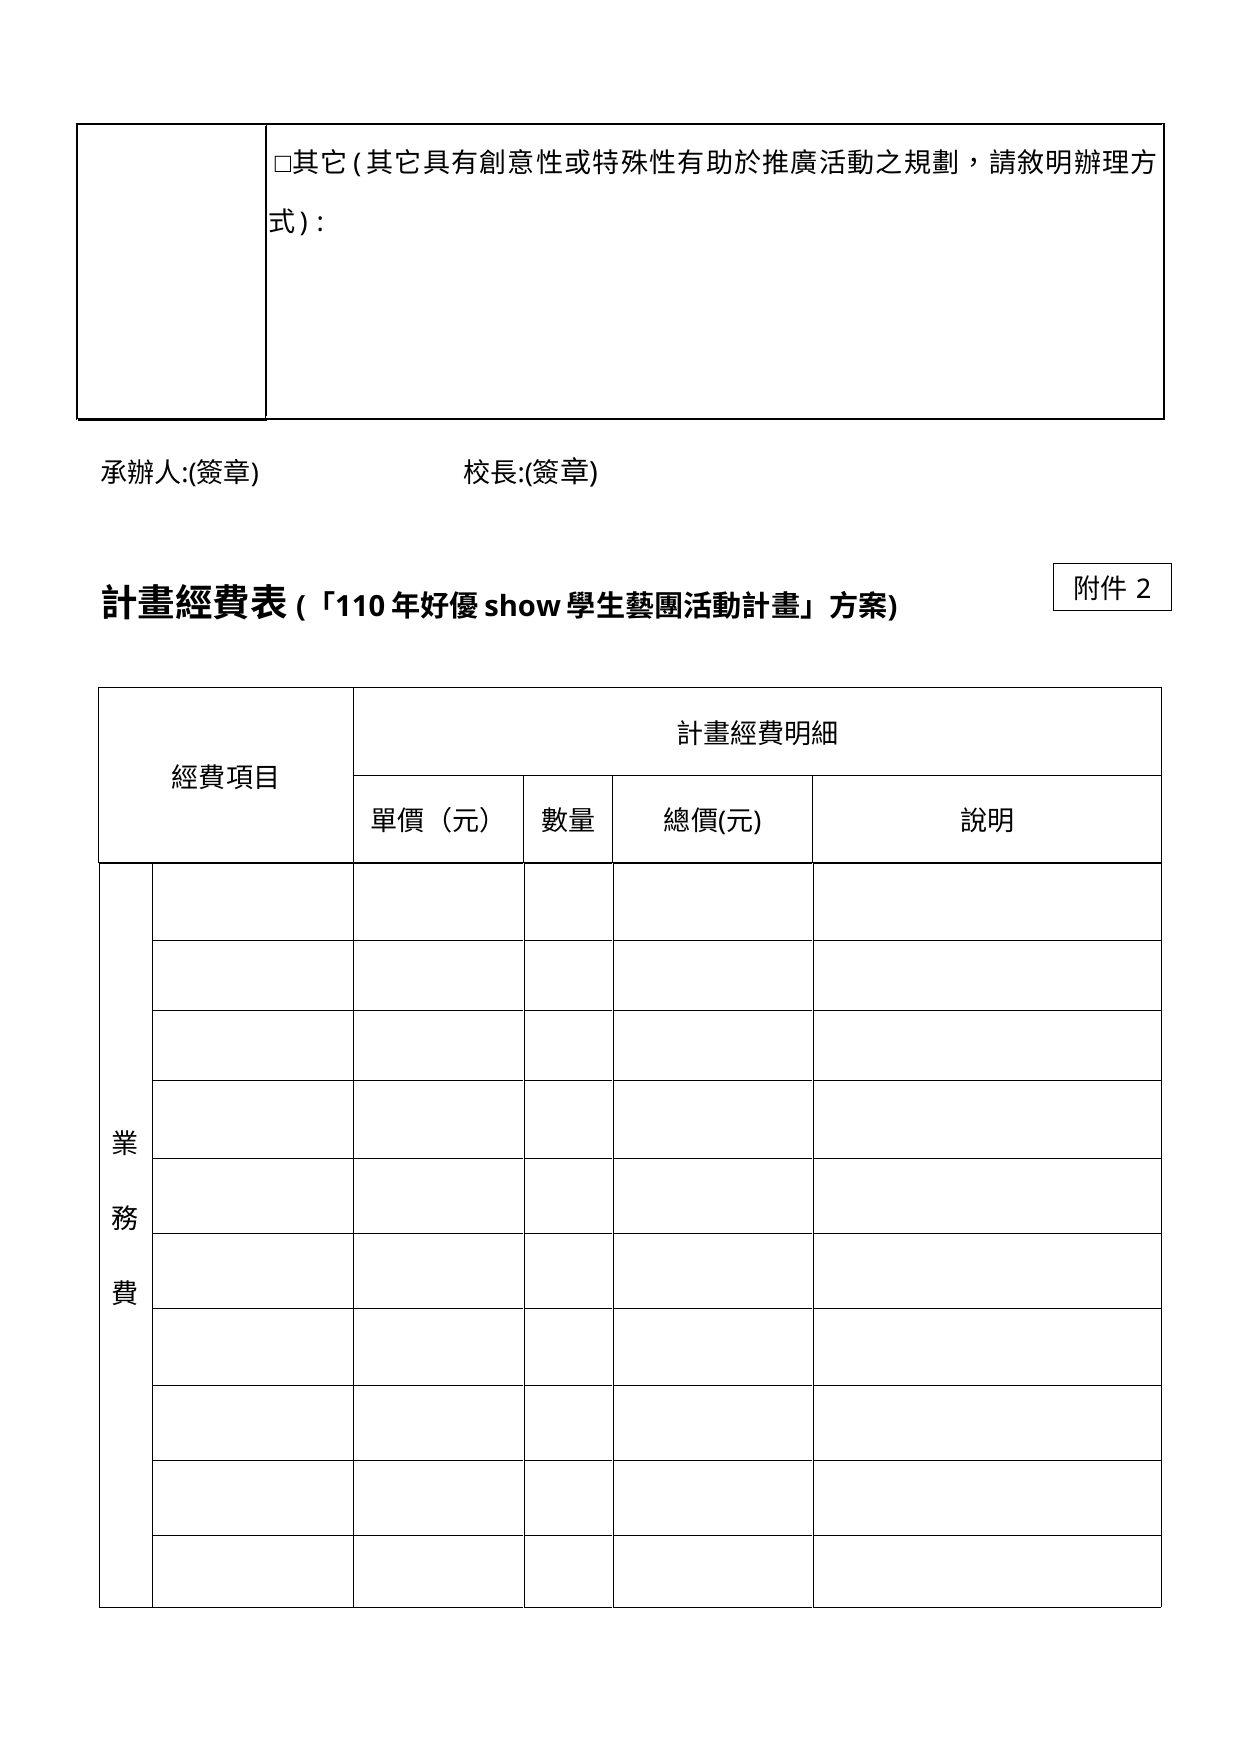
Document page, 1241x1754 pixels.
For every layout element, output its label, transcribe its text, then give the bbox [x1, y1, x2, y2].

table_cell [525, 1386, 612, 1460]
table_header [153, 864, 353, 940]
table_header 業務費 [100, 864, 152, 1607]
table_cell [354, 1234, 523, 1308]
table_cell [354, 1461, 523, 1535]
table_cell [814, 1081, 1161, 1158]
table_cell [814, 1011, 1161, 1080]
table_cell [614, 1159, 812, 1233]
table_cell [354, 1309, 523, 1385]
table_header 計畫經費明細 [354, 688, 1161, 775]
table_cell [525, 1536, 612, 1607]
table_cell [525, 1159, 612, 1233]
table_cell [814, 1159, 1161, 1233]
table_cell [354, 1386, 523, 1460]
table_cell [153, 1309, 353, 1385]
table_cell 數量 [524, 776, 612, 862]
table_header [814, 864, 1161, 940]
table_header [525, 864, 612, 940]
table_cell [614, 1386, 812, 1460]
table_cell [614, 1309, 812, 1385]
table_cell [614, 1011, 812, 1080]
table_cell [614, 1536, 812, 1607]
table_cell [153, 1536, 353, 1607]
table_cell [153, 1234, 353, 1308]
table_cell [153, 1011, 353, 1080]
table_cell [814, 1386, 1161, 1460]
table_cell [354, 1081, 523, 1158]
table_cell [614, 1234, 812, 1308]
table_cell [814, 1536, 1161, 1607]
table_cell 說明 [813, 776, 1161, 862]
table_cell [153, 1081, 353, 1158]
table_cell [525, 1081, 612, 1158]
table_header [614, 864, 812, 940]
table_cell [78, 125, 266, 418]
table_cell [354, 941, 523, 1010]
table_cell [354, 1536, 523, 1607]
text 承辦人:(簽章) 校長:(簽章) [100, 432, 1139, 507]
table_header [354, 864, 523, 940]
table_cell [614, 1081, 812, 1158]
table_cell [153, 1159, 353, 1233]
table_cell [614, 1461, 812, 1535]
table_cell [814, 1461, 1161, 1535]
text 計畫經費表 (「110年好優show學生藝團活動計畫」方案) [100, 562, 1139, 637]
table_cell [525, 1234, 612, 1308]
table_cell [153, 941, 353, 1010]
table_cell [153, 1461, 353, 1535]
table_cell 單價（元） [354, 776, 523, 862]
table_cell [525, 941, 612, 1010]
table_cell [525, 1461, 612, 1535]
table_cell [814, 1234, 1161, 1308]
table_cell 總價(元) [613, 776, 812, 862]
table_cell [614, 941, 812, 1010]
table_cell [354, 1159, 523, 1233]
table_header 經費項目 [99, 688, 353, 862]
table_cell [525, 1011, 612, 1080]
table_cell [525, 1309, 612, 1385]
table_cell [354, 1011, 523, 1080]
table_cell [153, 1386, 353, 1460]
table_cell □其它(其它具有創意性或特殊性有助於推廣活動之規劃，請敘明辦理方式): [266, 124, 1163, 418]
table_cell [814, 1309, 1161, 1385]
table_cell [814, 941, 1161, 1010]
